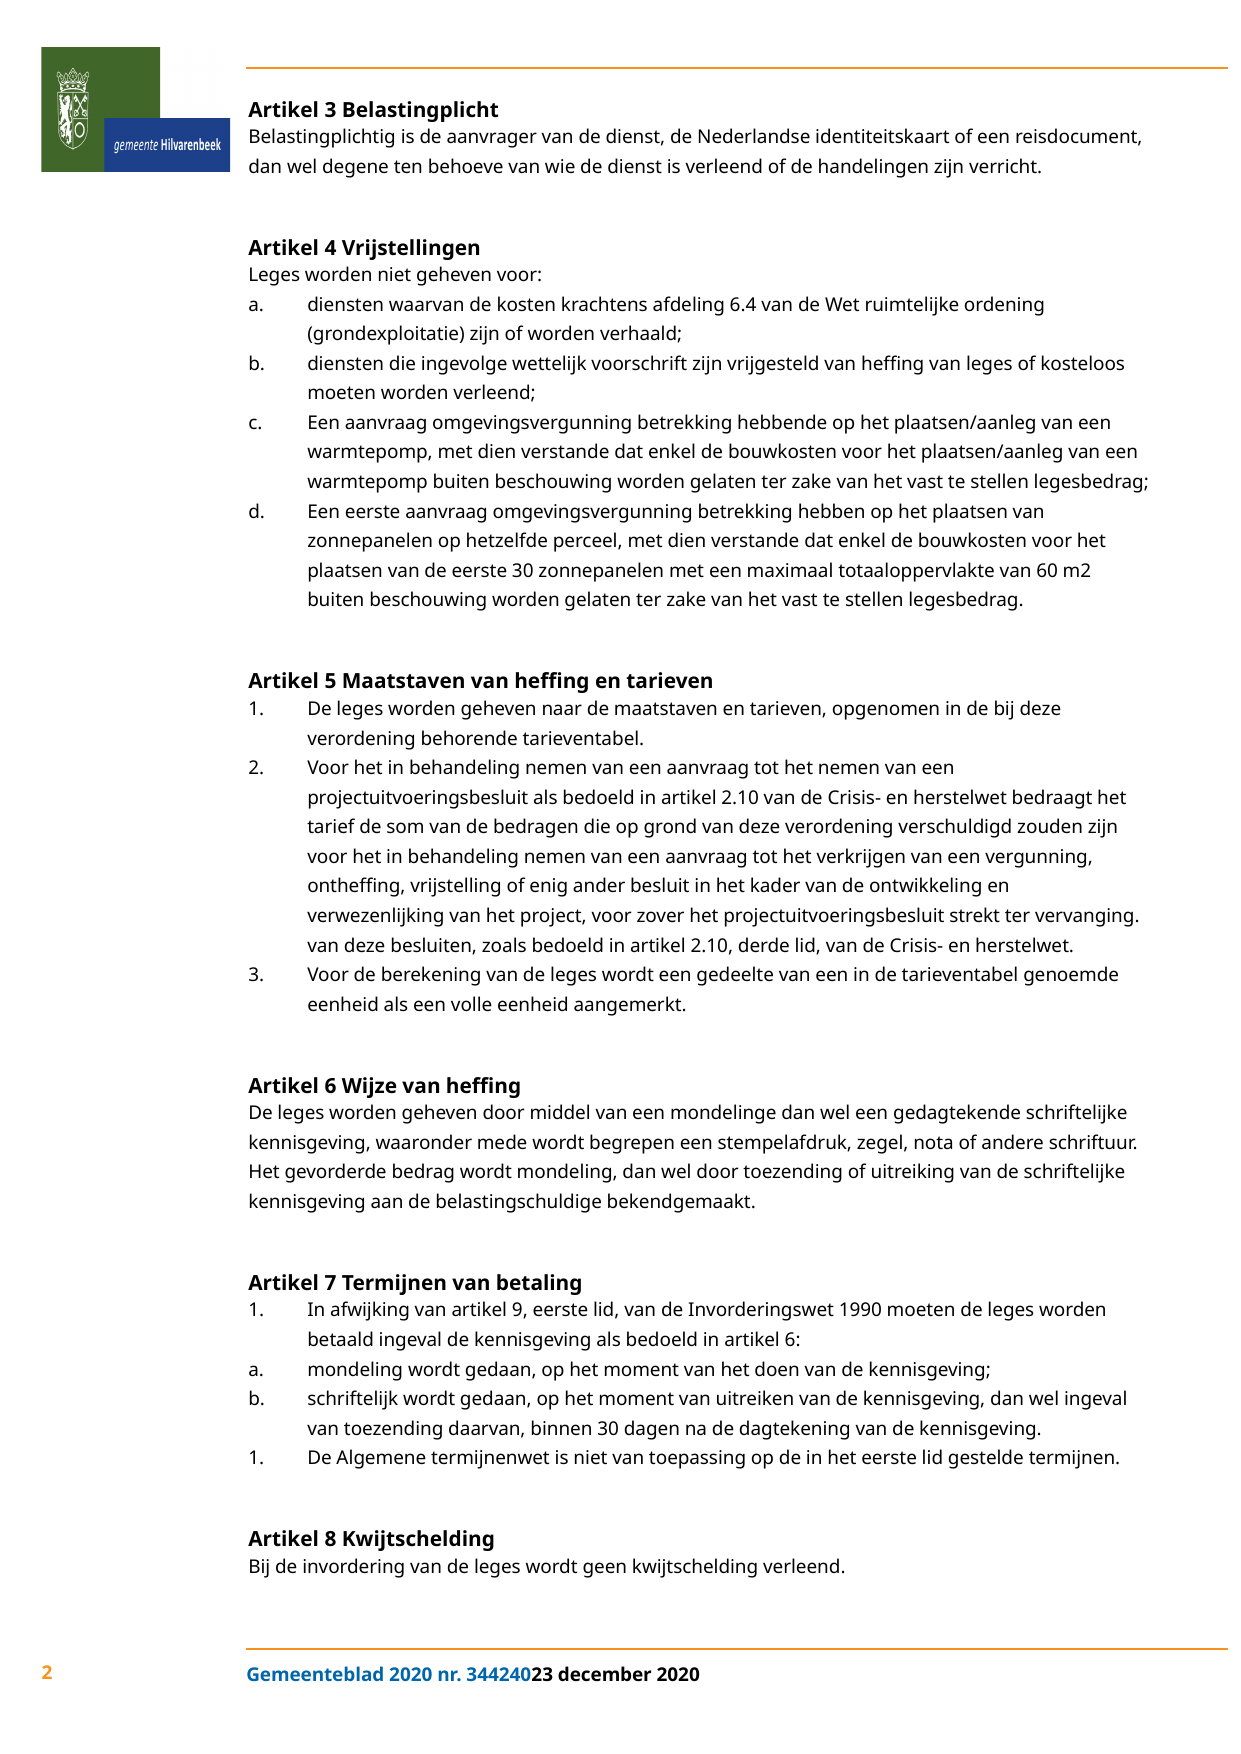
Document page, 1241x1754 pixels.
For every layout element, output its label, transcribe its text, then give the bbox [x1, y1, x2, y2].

list Een aanvraag omgevingsvergunning betrekking hebbende op het plaatsen/aanleg van een warmtepomp, met dien verstande dat enkel de bouwkosten voor het plaatsen/aanleg van een warmtepomp buiten beschouwing worden gelaten ter zake van het vast te stellen legesbedrag; [248, 409, 1152, 494]
text Artikel 6 Wijze van heffing [248, 1071, 1152, 1099]
text Artikel 5 Maatstaven van heffing en tarieven [248, 667, 1152, 695]
text Artikel 3 Belastingplicht [248, 95, 1152, 123]
text Artikel 8 Kwijtschelding [248, 1524, 1152, 1553]
text Belastingplichtig is de aanvrager van de dienst, de Nederlandse identiteitskaart of een reisdocument, dan wel degene ten behoeve van wie de dienst is verleend of de handelingen zijn verricht. [248, 123, 1152, 178]
list De leges worden geheven naar de maatstaven en tarieven, opgenomen in de bij deze verordening behorende tarieventabel. [248, 695, 1152, 750]
list schriftelijk wordt gedaan, op het moment van uitreiken van de kennisgeving, dan wel ingeval van toezending daarvan, binnen 30 dagen na de dagtekening van de kennisgeving. [248, 1385, 1152, 1441]
list In afwijking van artikel 9, eerste lid, van de Invorderingswet 1990 moeten de leges worden betaald ingeval de kennisgeving als bedoeld in artikel 6: [248, 1297, 1152, 1352]
list diensten die ingevolge wettelijk voorschrift zijn vrijgesteld van heffing van leges of kosteloos moeten worden verleend; [248, 350, 1152, 405]
text Artikel 7 Termijnen van betaling [248, 1268, 1152, 1297]
list Voor de berekening van de leges wordt een gedeelte van een in de tarieventabel genoemde eenheid als een volle eenheid aangemerkt. [248, 961, 1152, 1017]
text Bij de invordering van de leges wordt geen kwijtschelding verleend. [248, 1553, 1152, 1579]
list diensten waarvan de kosten krachtens afdeling 6.4 van de Wet ruimtelijke ordening (grondexploitatie) zijn of worden verhaald; [248, 291, 1152, 346]
text De leges worden geheven door middel van een mondelinge dan wel een gedagtekende schriftelijke kennisgeving, waaronder mede wordt begrepen een stempelafdruk, zegel, nota of andere schriftuur. Het gevorderde bedrag wordt mondeling, dan wel door toezending of uitreiking van de schriftelijke kennisgeving aan de belastingschuldige bekendgemaakt. [248, 1099, 1152, 1214]
text Leges worden niet geheven voor: [248, 261, 1152, 287]
list mondeling wordt gedaan, op het moment van het doen van de kennisgeving; [248, 1356, 1152, 1381]
picture [41, 47, 231, 172]
list Een eerste aanvraag omgevingsvergunning betrekking hebben op het plaatsen van zonnepanelen op hetzelfde perceel, met dien verstande dat enkel de bouwkosten voor het plaatsen van de eerste 30 zonnepanelen met een maximaal totaaloppervlakte van 60 m2 buiten beschouwing worden gelaten ter zake van het vast te stellen legesbedrag. [248, 498, 1152, 612]
list Voor het in behandeling nemen van een aanvraag tot het nemen van een projectuitvoeringsbesluit als bedoeld in artikel 2.10 van de Crisis- en herstelwet bedraagt het tarief de som van de bedragen die op grond van deze verordening verschuldigd zouden zijn voor het in behandeling nemen van een aanvraag tot het verkrijgen van een vergunning, ontheffing, vrijstelling of enig ander besluit in het kader van de ontwikkeling en verwezenlijking van het project, voor zover het projectuitvoeringsbesluit strekt ter vervanging. van deze besluiten, zoals bedoeld in artikel 2.10, derde lid, van de Crisis- en herstelwet. [248, 754, 1152, 957]
list De Algemene termijnenwet is niet van toepassing op de in het eerste lid gestelde termijnen. [248, 1444, 1152, 1470]
text Artikel 4 Vrijstellingen [248, 233, 1152, 261]
